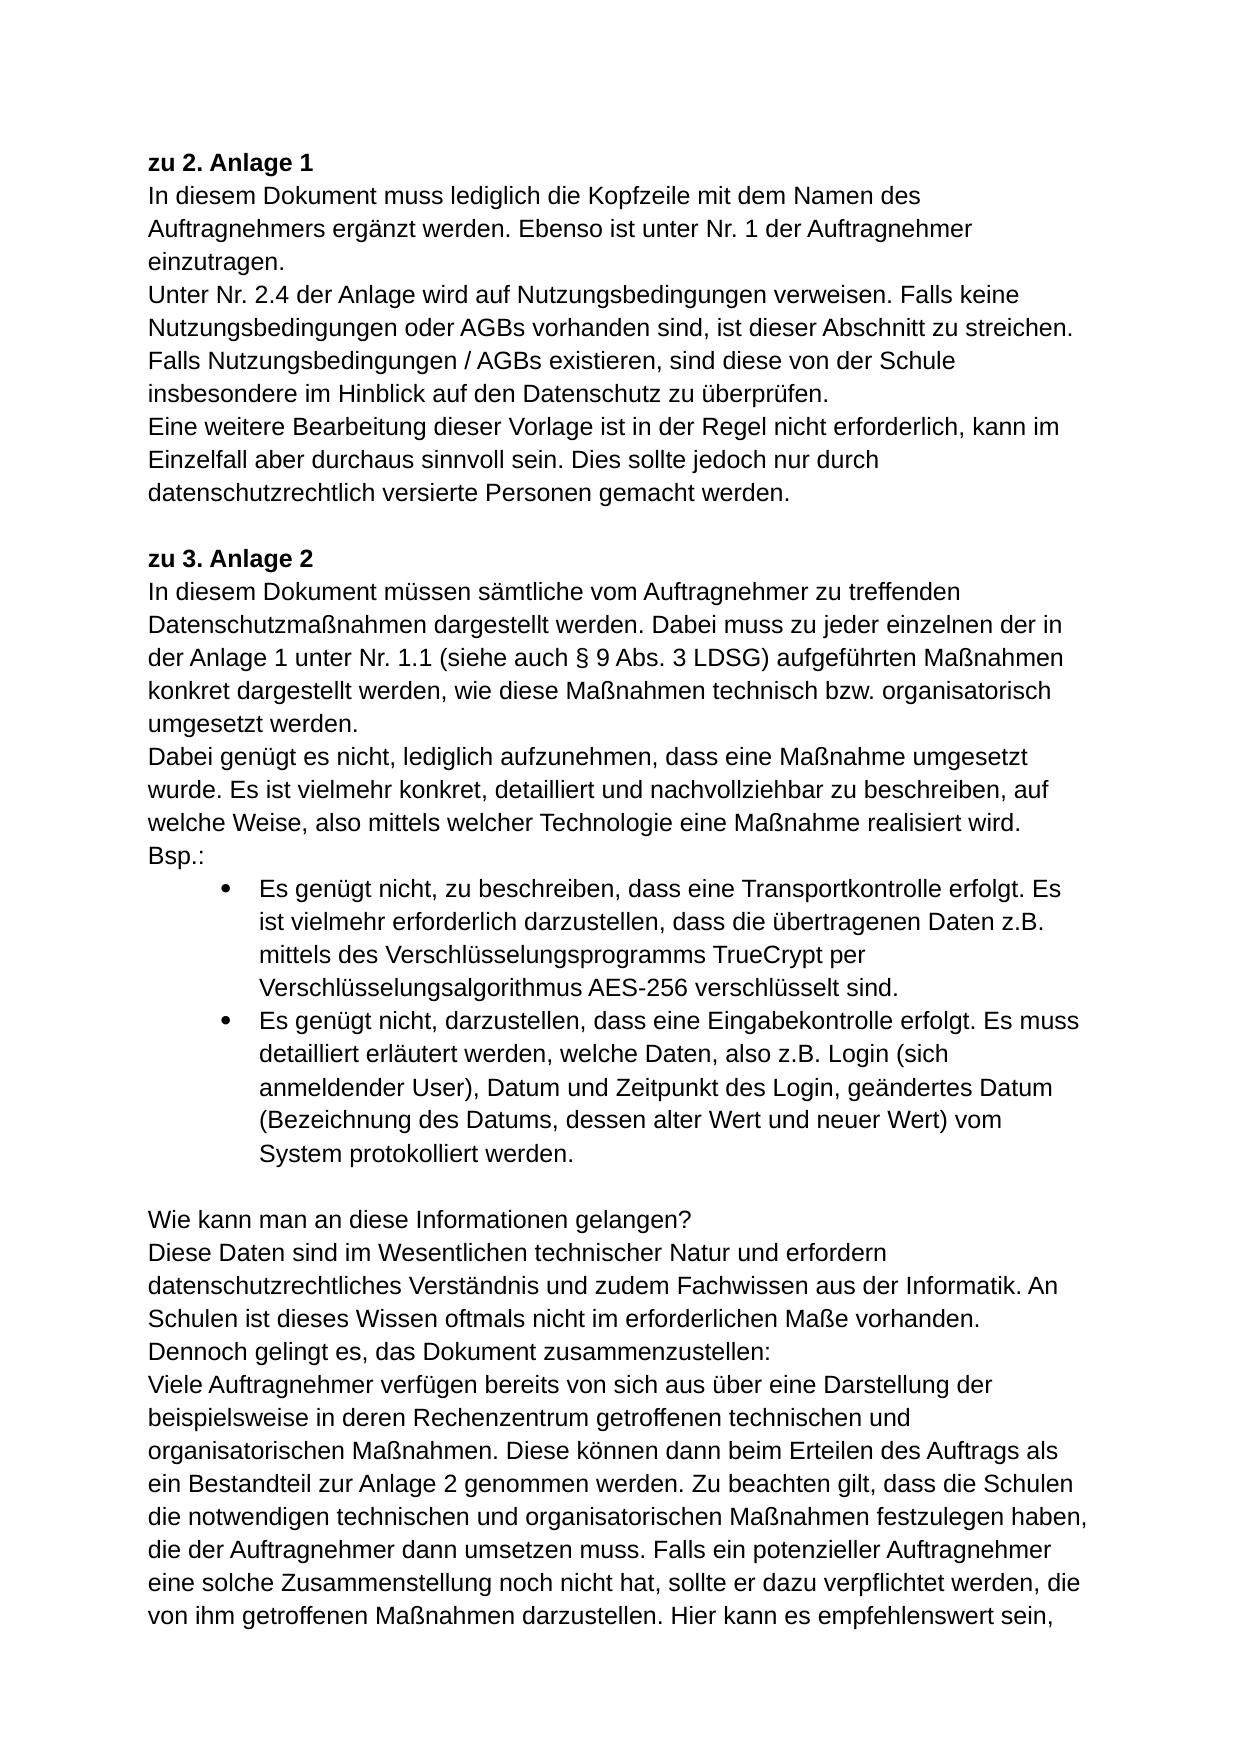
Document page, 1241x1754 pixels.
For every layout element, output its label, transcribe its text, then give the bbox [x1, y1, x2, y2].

text Unter Nr. 2.4 der Anlage wird auf Nutzungsbedingungen verweisen. Falls keine Nutzungsbedingungen oder AGBs vorhanden sind, ist dieser Abschnitt zu streichen. Falls Nutzungsbedingungen / AGBs existieren, sind diese von der Schule insbesondere im Hinblick auf den Datenschutz zu überprüfen. Eine weitere Bearbeitung dieser Vorlage ist in der Regel nicht erforderlich, kann im Einzelfall aber durchaus sinnvoll sein. Dies sollte jedoch nur durch datenschutzrechtlich versierte Personen gemacht werden. [148, 280, 1092, 507]
text Diese Daten sind im Wesentlichen technischer Natur und erfordern datenschutzrechtliches Verständnis und zudem Fachwissen aus der Informatik. An Schulen ist dieses Wissen oftmals nicht im erforderlichen Maße vorhanden. [148, 1238, 1092, 1332]
text zu 3. Anlage 2 [148, 544, 1092, 573]
text Dennoch gelingt es, das Dokument zusammenzustellen: [148, 1337, 1092, 1365]
text In diesem Dokument muss lediglich die Kopfzeile mit dem Namen des Auftragnehmers ergänzt werden. Ebenso ist unter Nr. 1 der Auftragnehmer einzutragen. [148, 181, 1092, 276]
list Es genügt nicht, darzustellen, dass eine Eingabekontrolle erfolgt. Es muss detailliert erläutert werden, welche Daten, also z.B. Login (sich anmeldender User), Datum und Zeitpunkt des Login, geändertes Datum (Bezeichnung des Datums, dessen alter Wert und neuer Wert) vom System protokolliert werden. [221, 1006, 1092, 1167]
text Bsp.: [148, 841, 1092, 870]
list Es genügt nicht, zu beschreiben, dass eine Transportkontrolle erfolgt. Es ist vielmehr erforderlich darzustellen, dass die übertragenen Daten z.B. mittels des Verschlüsselungsprogramms TrueCrypt per Verschlüsselungsalgorithmus AES-256 verschlüsselt sind. [221, 874, 1092, 1002]
text Wie kann man an diese Informationen gelangen? [148, 1204, 1092, 1233]
text Viele Auftragnehmer verfügen bereits von sich aus über eine Darstellung der beispielsweise in deren Rechenzentrum getroffenen technischen und organisatorischen Maßnahmen. Diese können dann beim Erteilen des Auftrags als ein Bestandteil zur Anlage 2 genommen werden. Zu beachten gilt, dass die Schulen die notwendigen technischen und organisatorischen Maßnahmen festzulegen haben, die der Auftragnehmer dann umsetzen muss. Falls ein potenzieller Auftragnehmer eine solche Zusammenstellung noch nicht hat, sollte er dazu verpflichtet werden, die von ihm getroffenen Maßnahmen darzustellen. Hier kann es empfehlenswert sein, [148, 1370, 1092, 1629]
text In diesem Dokument müssen sämtliche vom Auftragnehmer zu treffenden Datenschutzmaßnahmen dargestellt werden. Dabei muss zu jeder einzelnen der in der Anlage 1 unter Nr. 1.1 (siehe auch § 9 Abs. 3 LDSG) aufgeführten Maßnahmen konkret dargestellt werden, wie diese Maßnahmen technisch bzw. organisatorisch umgesetzt werden. Dabei genügt es nicht, lediglich aufzunehmen, dass eine Maßnahme umgesetzt wurde. Es ist vielmehr konkret, detailliert und nachvollziehbar zu beschreiben, auf welche Weise, also mittels welcher Technologie eine Maßnahme realisiert wird. [148, 577, 1092, 837]
text zu 2. Anlage 1 [148, 148, 1092, 176]
